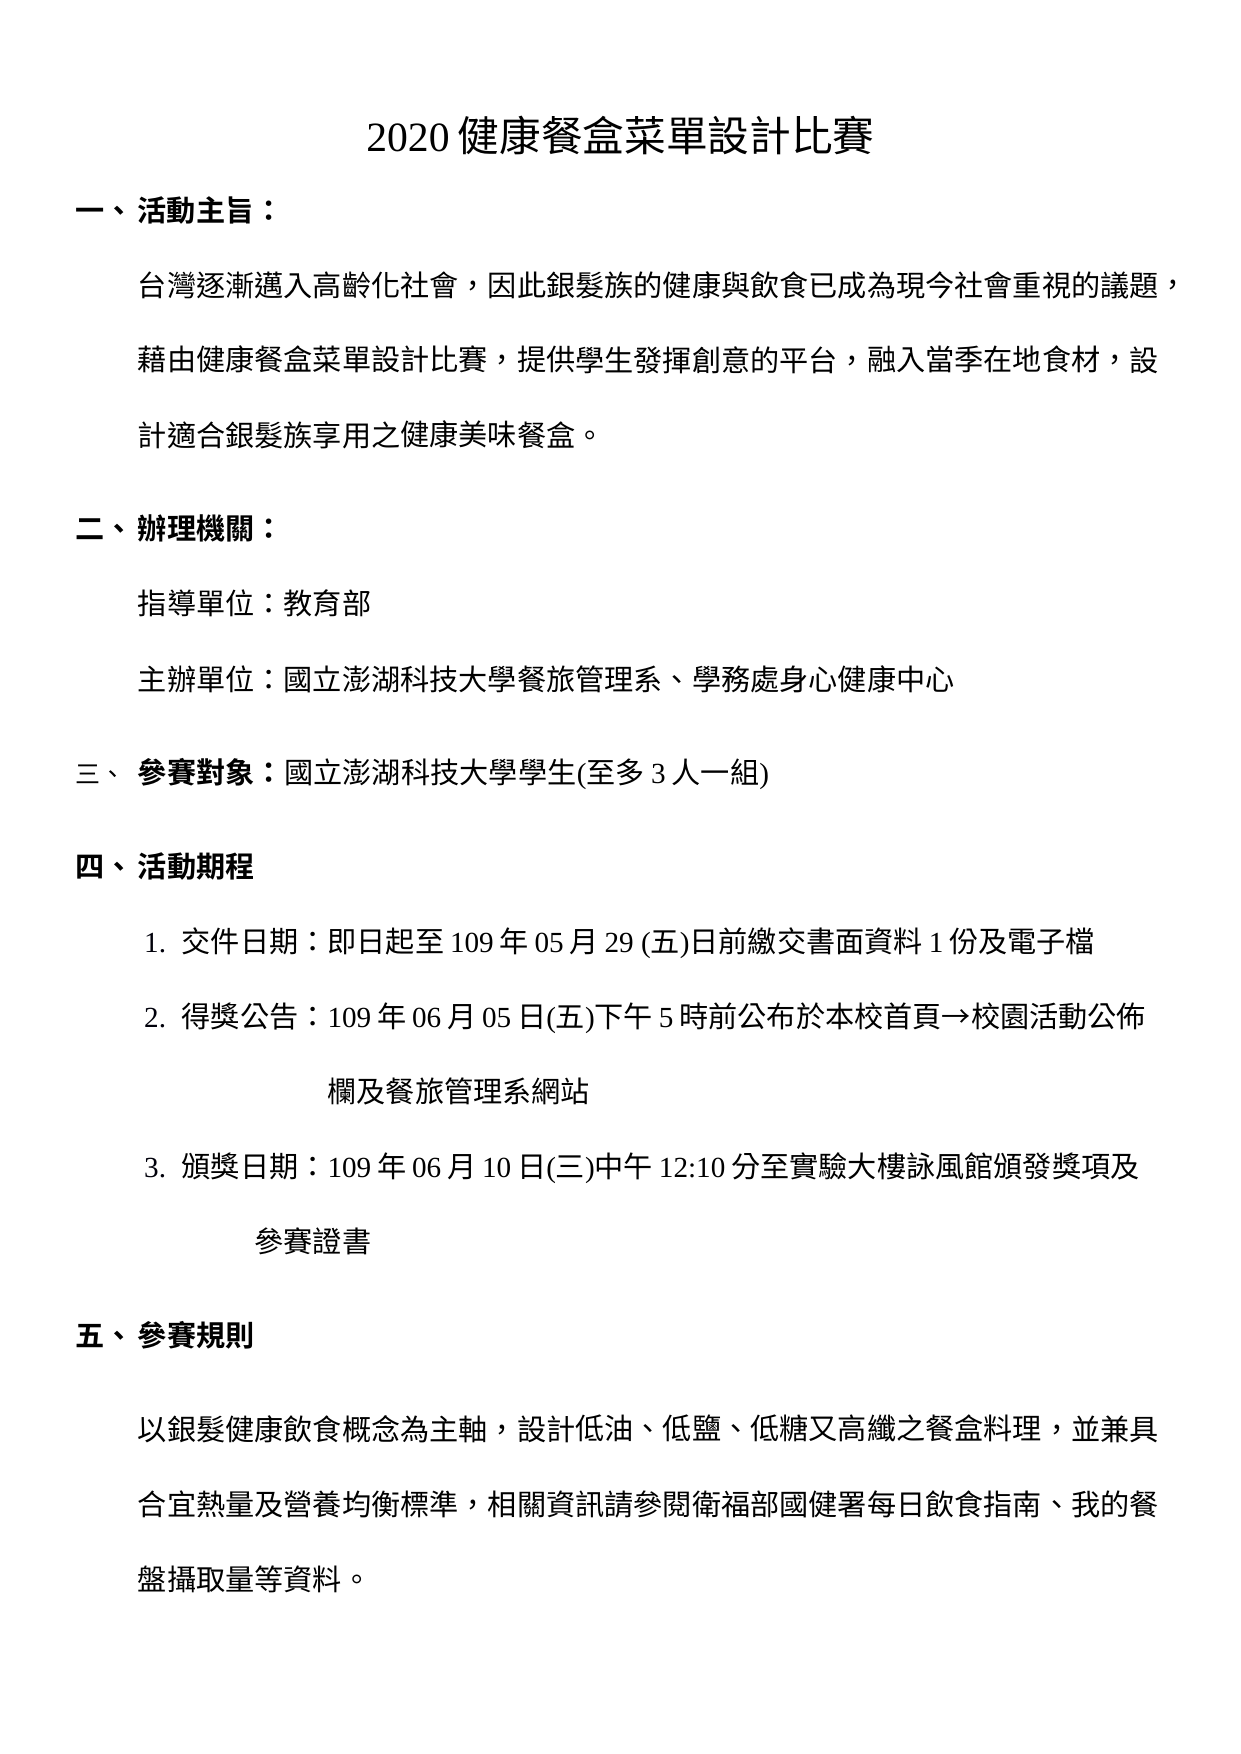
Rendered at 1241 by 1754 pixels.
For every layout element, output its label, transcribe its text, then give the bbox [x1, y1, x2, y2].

list 活動期程 [75, 821, 1165, 896]
list 活動主旨： [75, 164, 1165, 239]
list 頒獎日期：109年06月10日(三)中午12:10分至實驗大樓詠風館頒發獎項及 [144, 1121, 1168, 1196]
list 欄及餐旅管理系網站 [181, 1046, 1168, 1121]
list 參賽證書 [181, 1196, 1168, 1271]
list 參賽規則 [75, 1289, 1165, 1364]
text 2020健康餐盒菜單設計比賽 [75, 89, 1165, 164]
list 得獎公告：109年06月05日(五)下午5時前公布於本校首頁→校園活動公佈 [144, 971, 1168, 1046]
list 台灣逐漸邁入高齡化社會，因此銀髮族的健康與飲食已成為現今社會重視的議題，藉由健康餐盒菜單設計比賽，提供學生發揮創意的平台，融入當季在地食材，設計適合銀髮族享用之健康美味餐盒。 [138, 239, 1165, 464]
list 參賽對象：國立澎湖科技大學學生(至多3人一組) [75, 727, 1165, 802]
list 交件日期：即日起至109年05月29 (五)日前繳交書面資料1份及電子檔 [144, 896, 1168, 971]
list 以銀髮健康飲食概念為主軸，設計低油、低鹽、低糖又高纖之餐盒料理，並兼具合宜熱量及營養均衡標準，相關資訊請參閱衛福部國健署每日飲食指南、我的餐盤攝取量等資料。 [138, 1383, 1165, 1608]
list 主辦單位：國立澎湖科技大學餐旅管理系、學務處身心健康中心 [138, 633, 1165, 708]
list 指導單位：教育部 [138, 558, 780, 633]
list 辦理機關： [75, 483, 1165, 558]
